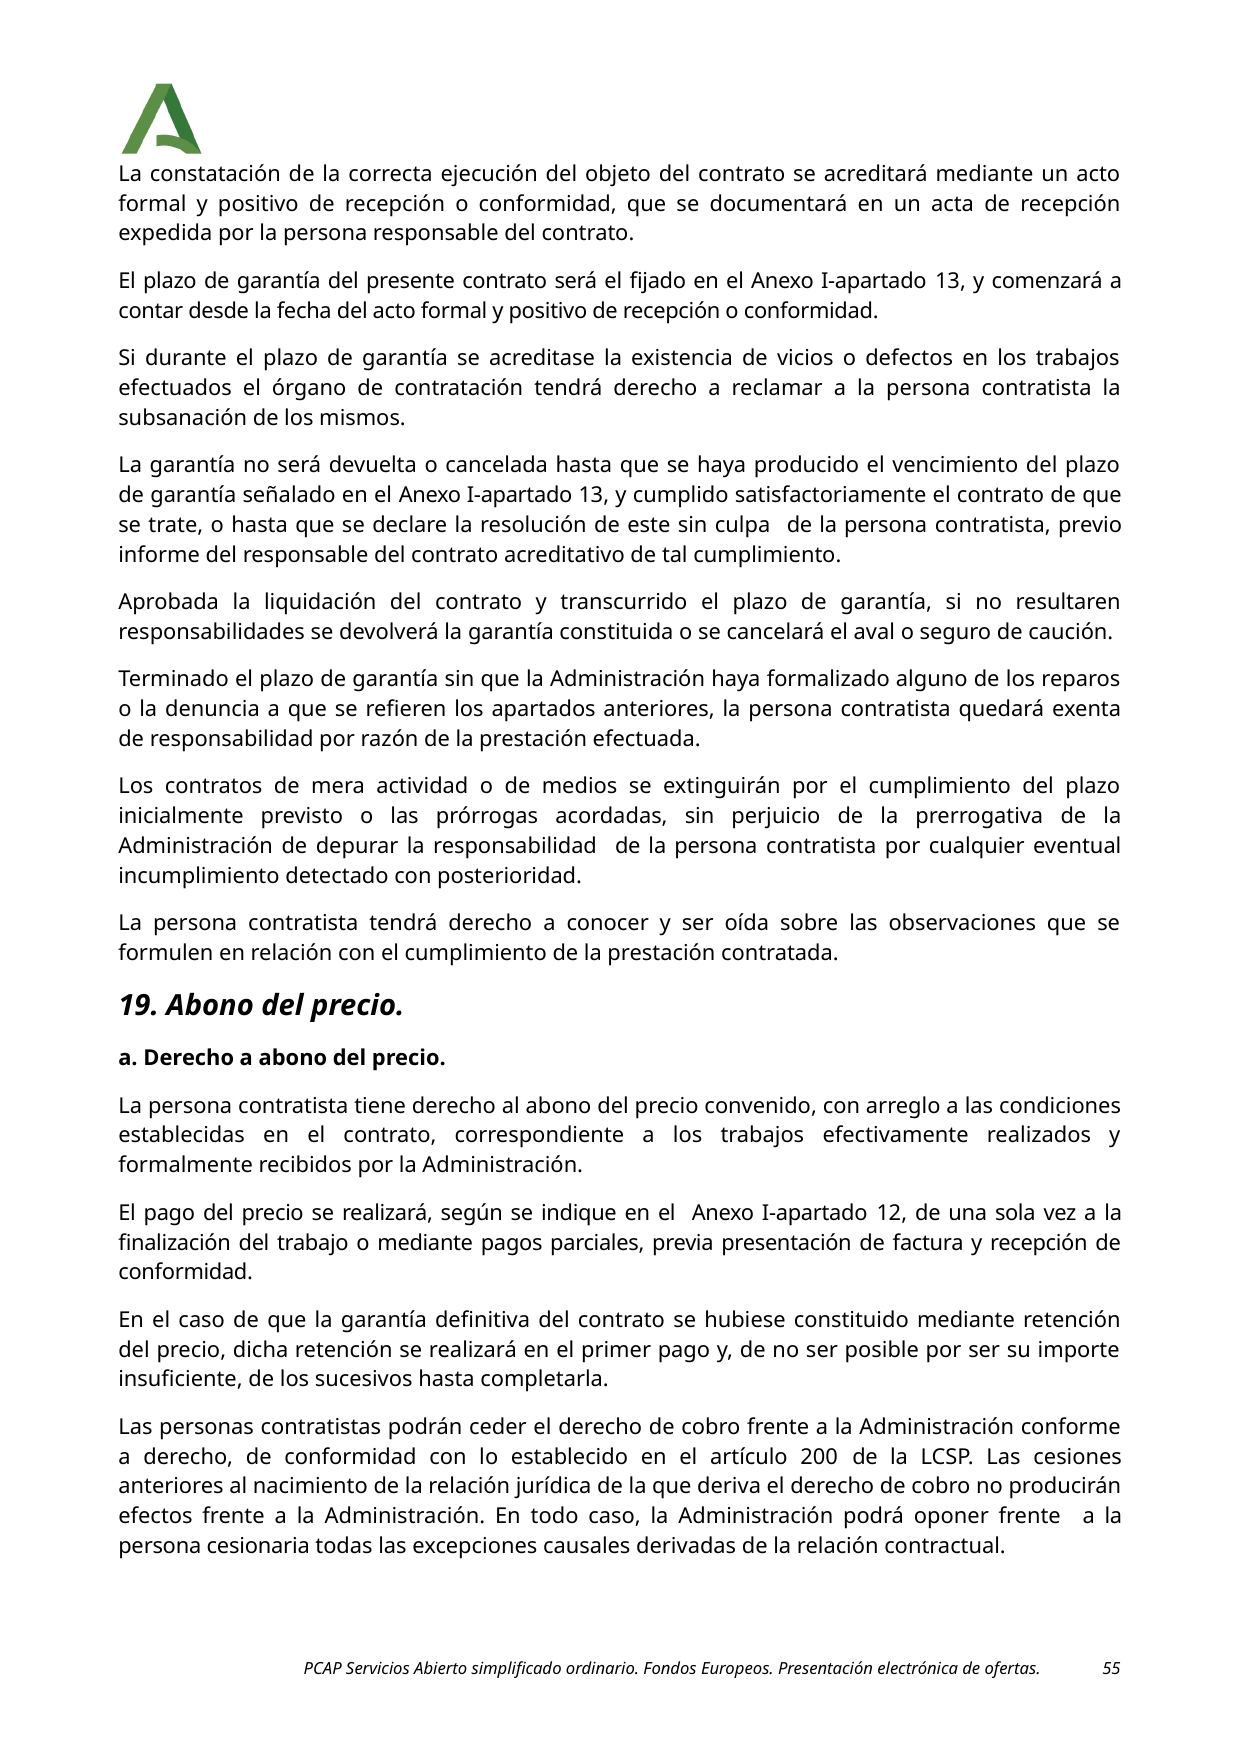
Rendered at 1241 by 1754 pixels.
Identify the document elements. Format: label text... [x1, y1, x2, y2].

text La constatación de la correcta ejecución del objeto del contrato se acreditará mediante un acto formal y positivo de recepción o conformidad, que se documentará en un acta de recepción expedida por la persona responsable del contrato. [118, 153, 1122, 247]
text El plazo de garantía del presente contrato será el fijado en el Anexo I-apartado 13, y comenzará a contar desde la fecha del acto formal y positivo de recepción o conformidad. [118, 265, 1122, 324]
text En el caso de que la garantía definitiva del contrato se hubiese constituido mediante retención del precio, dicha retención se realizará en el primer pago y, de no ser posible por ser su importe insuficiente, de los sucesivos hasta completarla. [118, 1304, 1122, 1393]
text Aprobada la liquidación del contrato y transcurrido el plazo de garantía, si no resultaren responsabilidades se devolverá la garantía constituida o se cancelará el aval o seguro de caución. [118, 586, 1122, 646]
text Los contratos de mera actividad o de medios se extinguirán por el cumplimiento del plazo inicialmente previsto o las prórrogas acordadas, sin perjuicio de la prerrogativa de la Administración de depurar la responsabilidad de la persona contratista por cualquier eventual incumplimiento detectado con posterioridad. [118, 771, 1122, 890]
text Si durante el plazo de garantía se acreditase la existencia de vicios o defectos en los trabajos efectuados el órgano de contratación tendrá derecho a reclamar a la persona contratista la subsanación de los mismos. [118, 342, 1122, 432]
text Las personas contratistas podrán ceder el derecho de cobro frente a la Administración conforme a derecho, de conformidad con lo establecido en el artículo 200 de la LCSP. Las cesiones anteriores al nacimiento de la relación jurídica de la que deriva el derecho de cobro no producirán efectos frente a la Administración. En todo caso, la Administración podrá oponer frente a la persona cesionaria todas las excepciones causales derivadas de la relación contractual. [118, 1411, 1122, 1560]
text El pago del precio se realizará, según se indique en el Anexo I-apartado 12, de una sola vez a la finalización del trabajo o mediante pagos parciales, previa presentación de factura y recepción de conformidad. [118, 1197, 1122, 1286]
subtitle 19. Abono del precio. [118, 985, 1122, 1024]
text La persona contratista tiene derecho al abono del precio convenido, con arreglo a las condiciones establecidas en el contrato, correspondiente a los trabajos efectivamente realizados y formalmente recibidos por la Administración. [118, 1089, 1122, 1179]
text La garantía no será devuelta o cancelada hasta que se haya producido el vencimiento del plazo de garantía señalado en el Anexo I-apartado 13, y cumplido satisfactoriamente el contrato de que se trate, o hasta que se declare la resolución de este sin culpa de la persona contratista, previo informe del responsable del contrato acreditativo de tal cumplimiento. [118, 449, 1122, 568]
text a. Derecho a abono del precio. [118, 1042, 1122, 1072]
picture [117, 79, 206, 158]
text La persona contratista tendrá derecho a conocer y ser oída sobre las observaciones que se formulen en relación con el cumplimiento de la prestación contratada. [118, 907, 1122, 967]
text Terminado el plazo de garantía sin que la Administración haya formalizado alguno de los reparos o la denuncia a que se refieren los apartados anteriores, la persona contratista quedará exenta de responsabilidad por razón de la prestación efectuada. [118, 663, 1122, 753]
